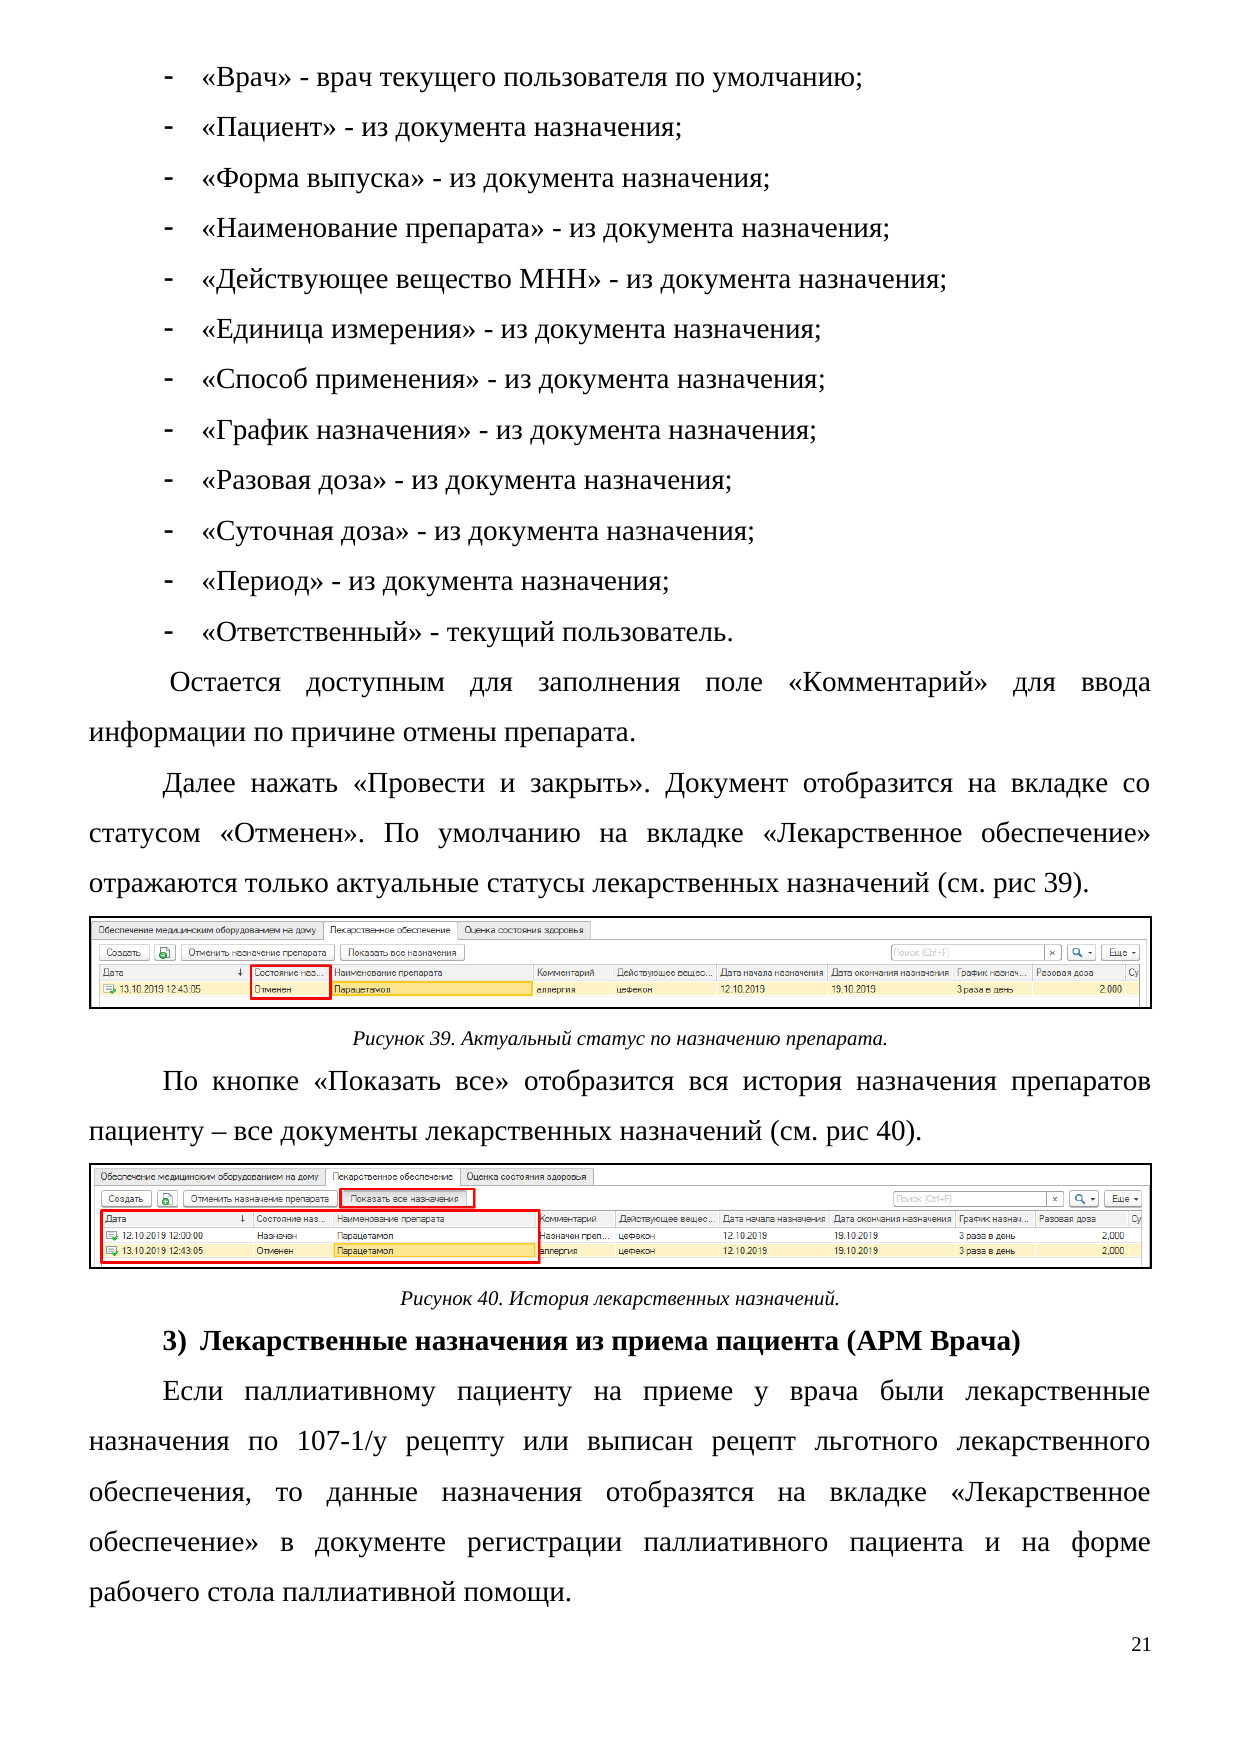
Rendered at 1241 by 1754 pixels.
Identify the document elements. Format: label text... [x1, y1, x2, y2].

list «Пациент» - из документа назначения; [164, 109, 1152, 143]
text Если паллиативному пациенту на приеме у врача были лекарственные назначения по 107-1/у рецепту или выписан рецепт льготного лекарственного обеспечения, то данные назначения отобразятся на вкладке «Лекарственное обеспечение» в документе регистрации паллиативного пациента и на форме рабочего стола паллиативной помощи. [89, 1373, 1152, 1608]
text Рисунок 39. Актуальный статус по назначению препарата. [89, 1026, 1152, 1050]
picture [91, 918, 1150, 1007]
list «Наименование препарата» - из документа назначения; [164, 210, 1152, 244]
list «Единица измерения» - из документа назначения; [164, 311, 1152, 345]
list «Действующее вещество МНН» - из документа назначения; [164, 261, 1152, 294]
list «Период» - из документа назначения; [164, 563, 1152, 597]
list «Суточная доза» - из документа назначения; [164, 513, 1152, 547]
text По кнопке «Показать все» отобразится вся история назначения препаратов пациенту – все документы лекарственных назначений (см. рис 40). [89, 1063, 1152, 1147]
list «Форма выпуска» - из документа назначения; [164, 160, 1152, 194]
text Далее нажать «Провести и закрыть». Документ отобразится на вкладке со статусом «Отменен». По умолчанию на вкладке «Лекарственное обеспечение» отражаются только актуальные статусы лекарственных назначений (см. рис 39). [89, 765, 1152, 899]
list «График назначения» - из документа назначения; [164, 412, 1152, 446]
list Лекарственные назначения из приема пациента (АРМ Врача) [162, 1323, 1152, 1356]
picture [91, 1165, 1150, 1267]
list «Способ применения» - из документа назначения; [164, 362, 1152, 395]
text Остается доступным для заполнения поле «Комментарий» для ввода информации по причине отмены препарата. [89, 664, 1152, 748]
list «Ответственный» - текущий пользователь. [164, 614, 1152, 647]
text Рисунок 40. История лекарственных назначений. [89, 1286, 1152, 1310]
list «Разовая доза» - из документа назначения; [164, 462, 1152, 496]
list «Врач» - врач текущего пользователя по умолчанию; [164, 59, 1152, 93]
